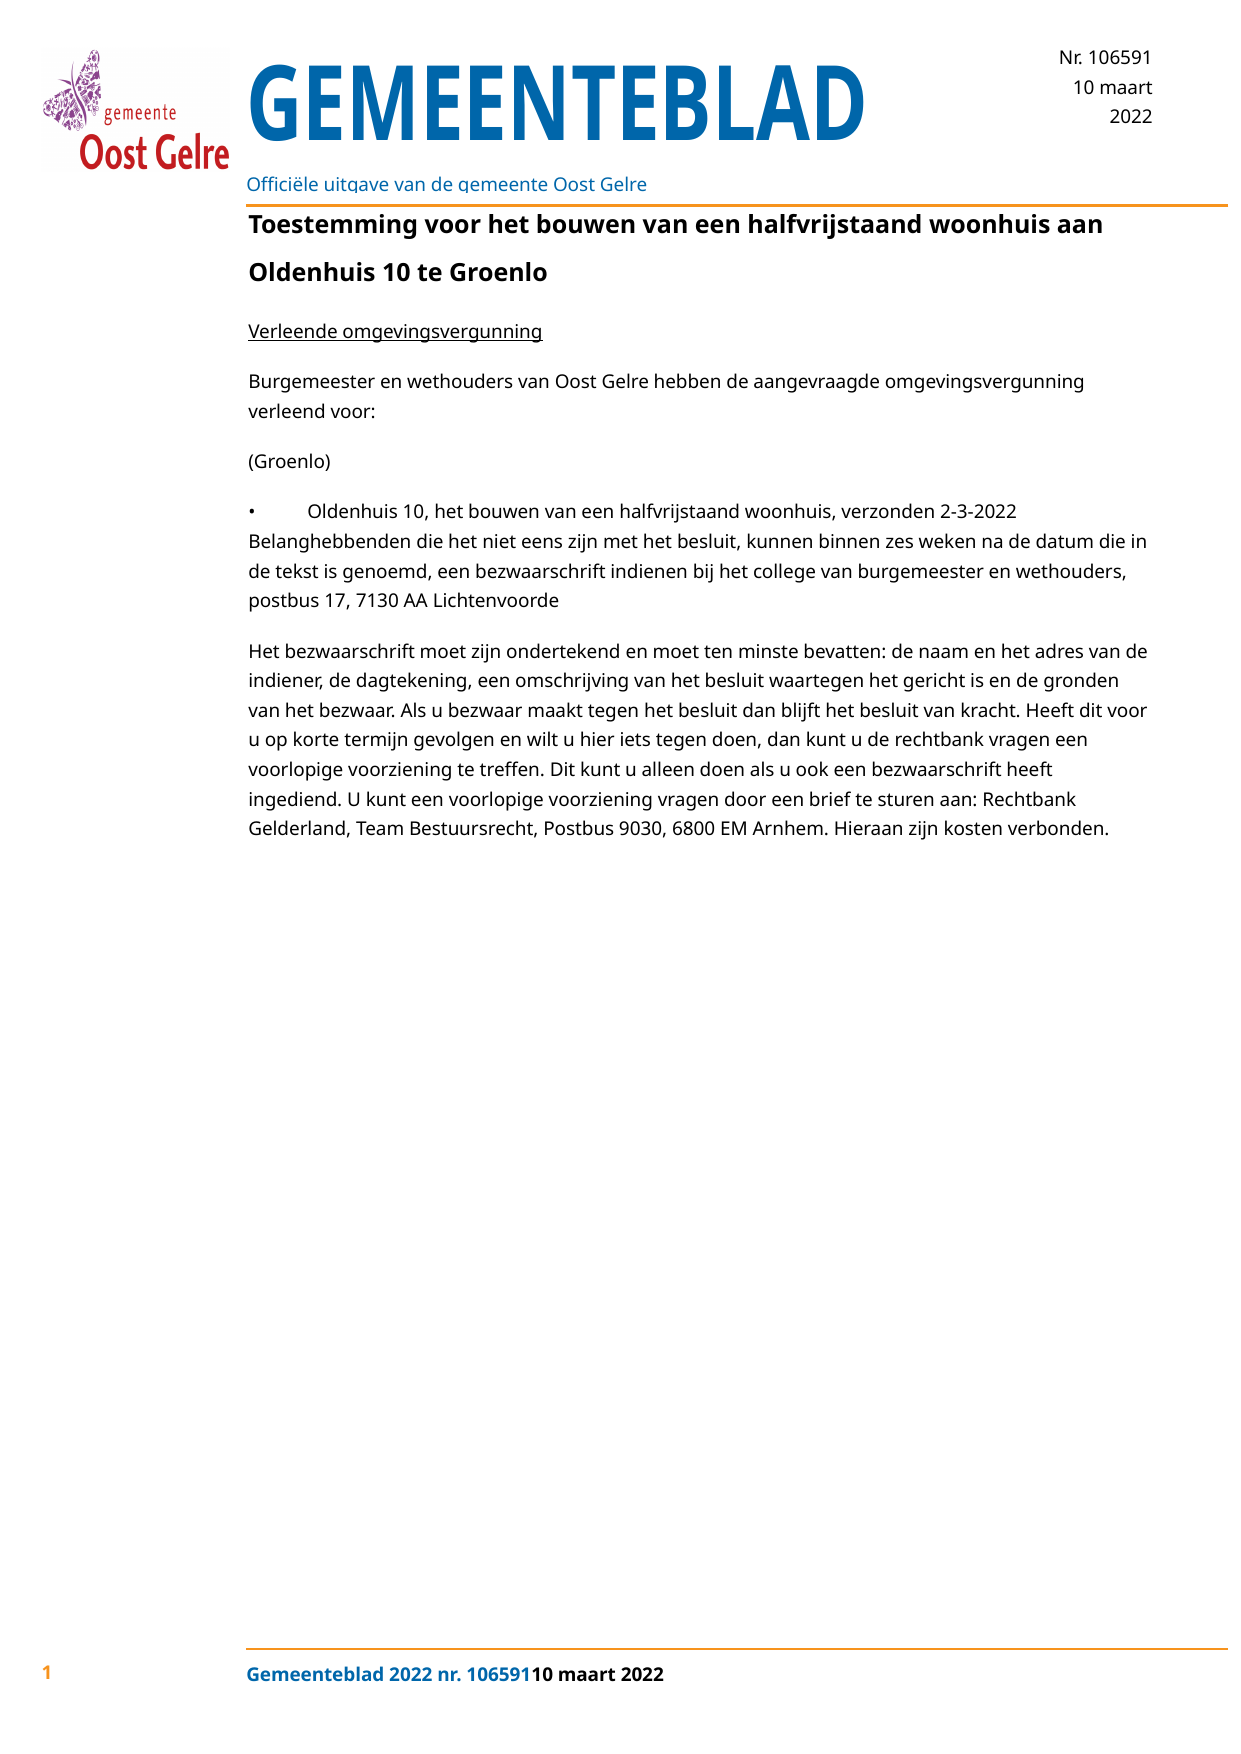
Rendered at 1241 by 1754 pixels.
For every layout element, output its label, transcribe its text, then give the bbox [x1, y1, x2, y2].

list Oldenhuis 10, het bouwen van een halfvrijstaand woonhuis, verzonden 2-3-2022 [248, 499, 1152, 524]
text Burgemeester en wethouders van Oost Gelre hebben de aangevraagde omgevingsvergunning verleend voor: [248, 368, 1152, 424]
text Toestemming voor het bouwen van een halfvrijstaand woonhuis aan Oldenhuis 10 te Groenlo [248, 207, 1152, 288]
picture [41, 47, 231, 172]
text (Groenlo) [248, 448, 1152, 474]
text Belanghebbenden die het niet eens zijn met het besluit, kunnen binnen zes weken na de datum die in de tekst is genoemd, een bezwaarschrift indienen bij het college van burgemeester en wethouders, postbus 17, 7130 AA Lichtenvoorde [248, 528, 1152, 613]
text Het bezwaarschrift moet zijn ondertekend en moet ten minste bevatten: de naam en het adres van de indiener, de dagtekening, een omschrijving van het besluit waartegen het gericht is en de gronden van het bezwaar. Als u bezwaar maakt tegen het besluit dan blijft het besluit van kracht. Heeft dit voor u op korte termijn gevolgen en wilt u hier iets tegen doen, dan kunt u de rechtbank vragen een voorlopige voorziening te treffen. Dit kunt u alleen doen als u ook een bezwaarschrift heeft ingediend. U kunt een voorlopige voorziening vragen door een brief te sturen aan: Rechtbank Gelderland, Team Bestuursrecht, Postbus 9030, 6800 EM Arnhem. Hieraan zijn kosten verbonden. [248, 638, 1152, 841]
text Verleende omgevingsvergunning [248, 318, 1152, 344]
